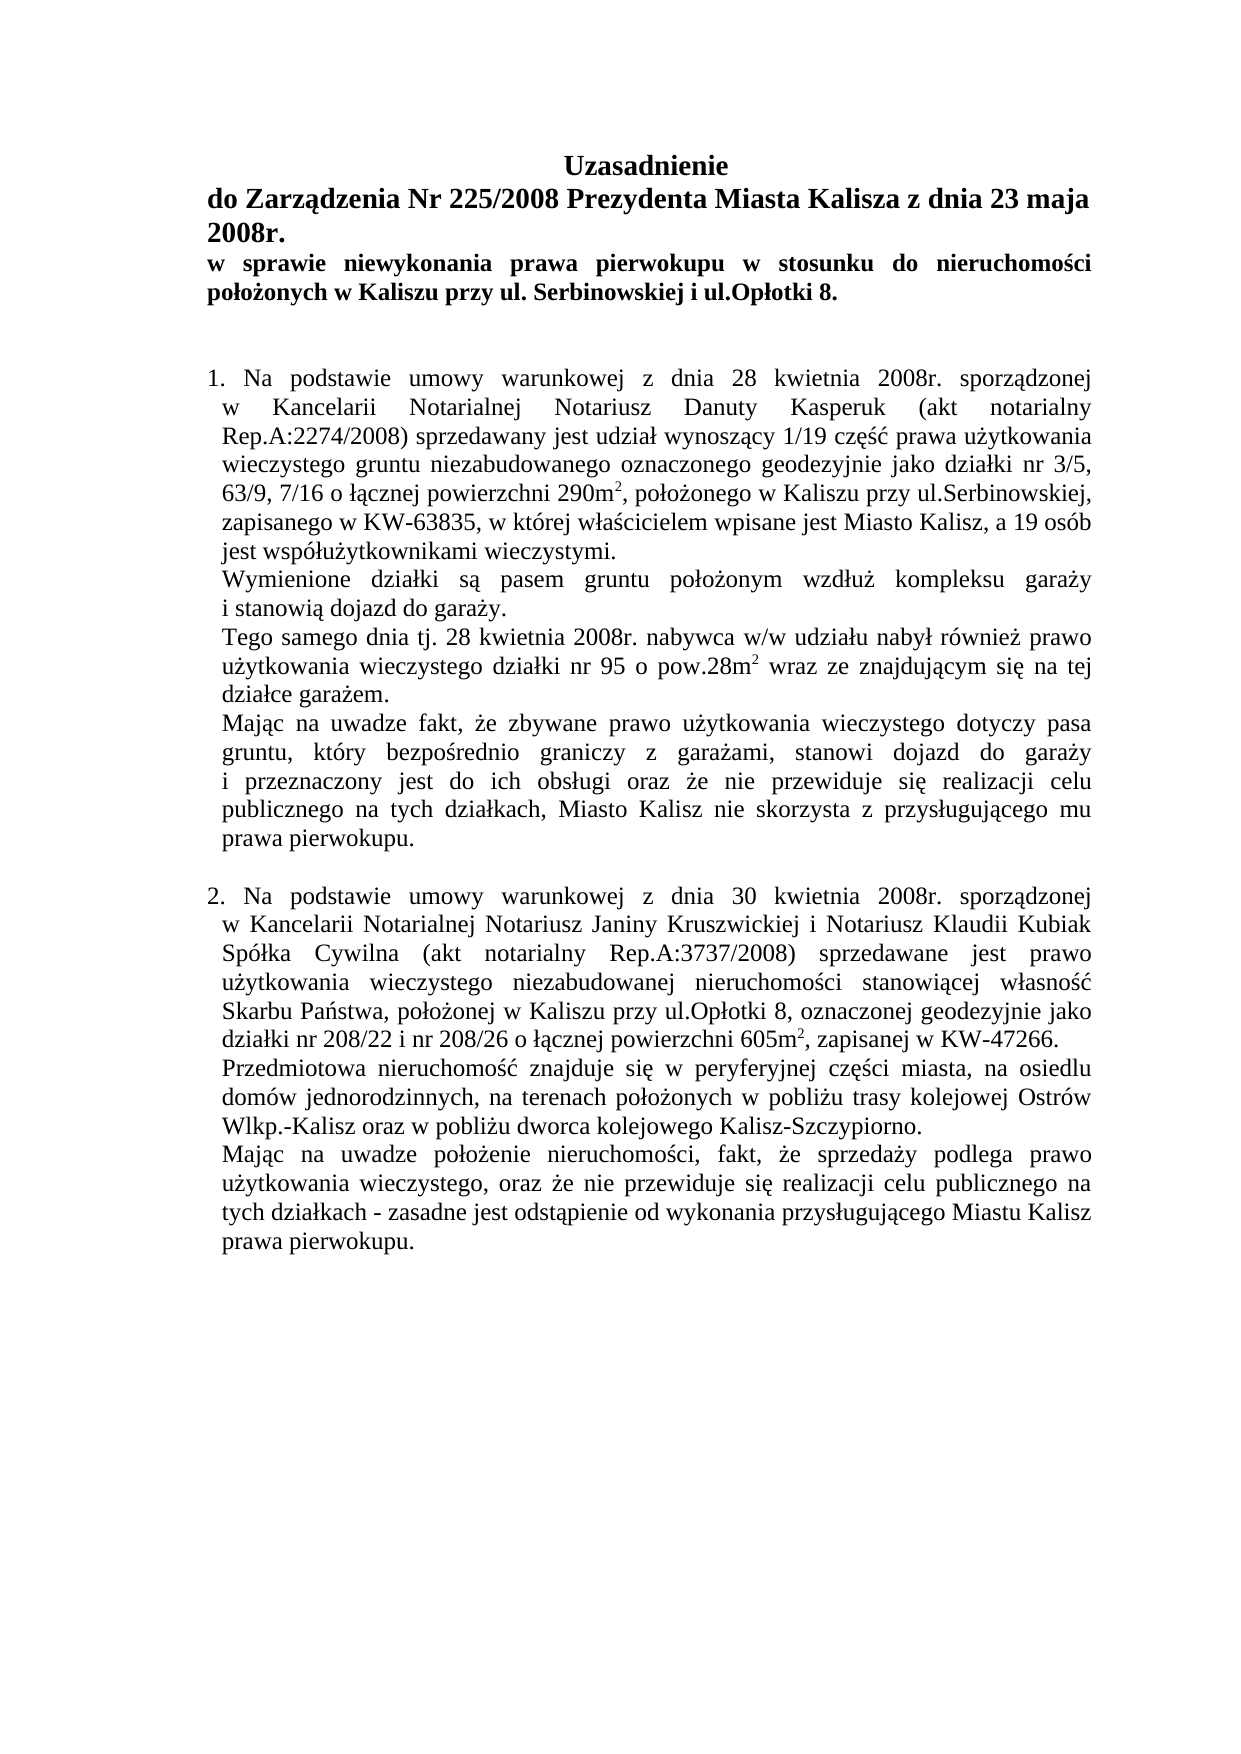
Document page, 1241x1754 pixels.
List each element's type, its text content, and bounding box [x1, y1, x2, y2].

text w sprawie niewykonania prawa pierwokupu w stosunku do nieruchomości położonych w Kaliszu przy ul. Serbinowskiej i ul.Opłotki 8. [207, 248, 1092, 306]
text 2. Na podstawie umowy warunkowej z dnia 30 kwietnia 2008r. sporządzonej w Kancelarii Notarialnej Notariusz Janiny Kruszwickiej i Notariusz Klaudii Kubiak Spółka Cywilna (akt notarialny Rep.A:3737/2008) sprzedawane jest prawo użytkowania wieczystego niezabudowanej nieruchomości stanowiącej własność Skarbu Państwa, położonej w Kaliszu przy ul.Opłotki 8, oznaczonej geodezyjnie jako działki nr 208/22 i nr 208/26 o łącznej powierzchni 605m2, zapisanej w KW-47266. [207, 881, 1092, 1053]
text Uzasadnienie [207, 148, 1092, 181]
text 1. Na podstawie umowy warunkowej z dnia 28 kwietnia 2008r. sporządzonej w Kancelarii Notarialnej Notariusz Danuty Kasperuk (akt notarialny Rep.A:2274/2008) sprzedawany jest udział wynoszący 1/19 część prawa użytkowania wieczystego gruntu niezabudowanego oznaczonego geodezyjnie jako działki nr 3/5, 63/9, 7/16 o łącznej powierzchni 290m2, położonego w Kaliszu przy ul.Serbinowskiej, zapisanego w KW-63835, w której właścicielem wpisane jest Miasto Kalisz, a 19 osób jest współużytkownikami wieczystymi. [207, 363, 1092, 564]
text Przedmiotowa nieruchomość znajduje się w peryferyjnej części miasta, na osiedlu domów jednorodzinnych, na terenach położonych w pobliżu trasy kolejowej Ostrów Wlkp.-Kalisz oraz w pobliżu dworca kolejowego Kalisz-Szczypiorno. [222, 1053, 1092, 1139]
text Wymienione działki są pasem gruntu położonym wzdłuż kompleksu garaży i stanowią dojazd do garaży. [222, 564, 1092, 622]
text Mając na uwadze położenie nieruchomości, fakt, że sprzedaży podlega prawo użytkowania wieczystego, oraz że nie przewiduje się realizacji celu publicznego na tych działkach - zasadne jest odstąpienie od wykonania przysługującego Miastu Kalisz prawa pierwokupu. [222, 1139, 1092, 1254]
text Mając na uwadze fakt, że zbywane prawo użytkowania wieczystego dotyczy pasa gruntu, który bezpośrednio graniczy z garażami, stanowi dojazd do garaży i przeznaczony jest do ich obsługi oraz że nie przewiduje się realizacji celu publicznego na tych działkach, Miasto Kalisz nie skorzysta z przysługującego mu prawa pierwokupu. [222, 708, 1092, 852]
text Tego samego dnia tj. 28 kwietnia 2008r. nabywca w/w udziału nabył również prawo użytkowania wieczystego działki nr 95 o pow.28m2 wraz ze znajdującym się na tej działce garażem. [222, 622, 1092, 708]
text do Zarządzenia Nr 225/2008 Prezydenta Miasta Kalisza z dnia 23 maja 2008r. [207, 181, 1092, 248]
